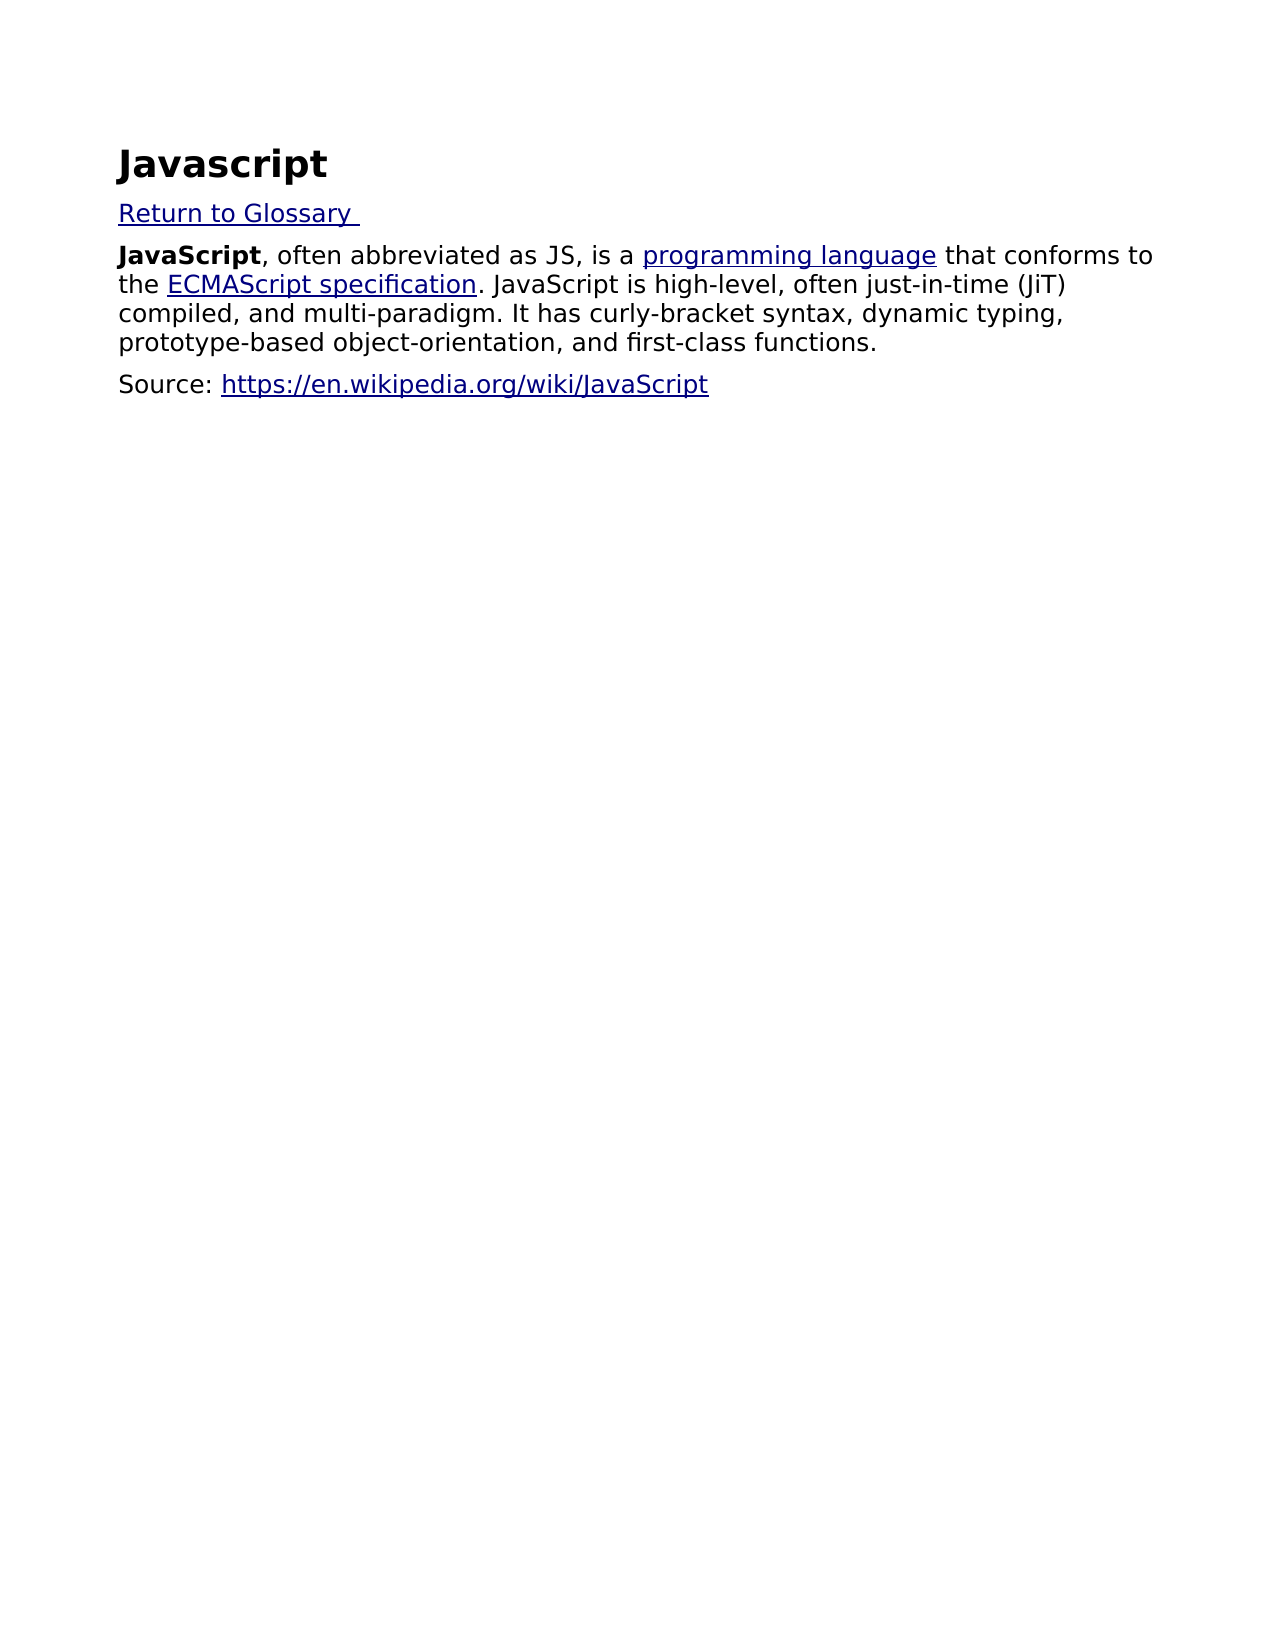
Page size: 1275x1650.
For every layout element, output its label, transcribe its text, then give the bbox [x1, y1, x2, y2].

text Return to Glossary [118, 199, 1157, 228]
subtitle Javascript [118, 143, 1157, 187]
text JavaScript, often abbreviated as JS, is a programming language that conforms to the ECMAScript specification. JavaScript is high-level, often just-in-time (JiT) compiled, and multi-paradigm. It has curly-bracket syntax, dynamic typing, prototype-based object-orientation, and first-class functions. [118, 241, 1157, 358]
text Source: https://en.wikipedia.org/wiki/JavaScript [118, 370, 1157, 399]
